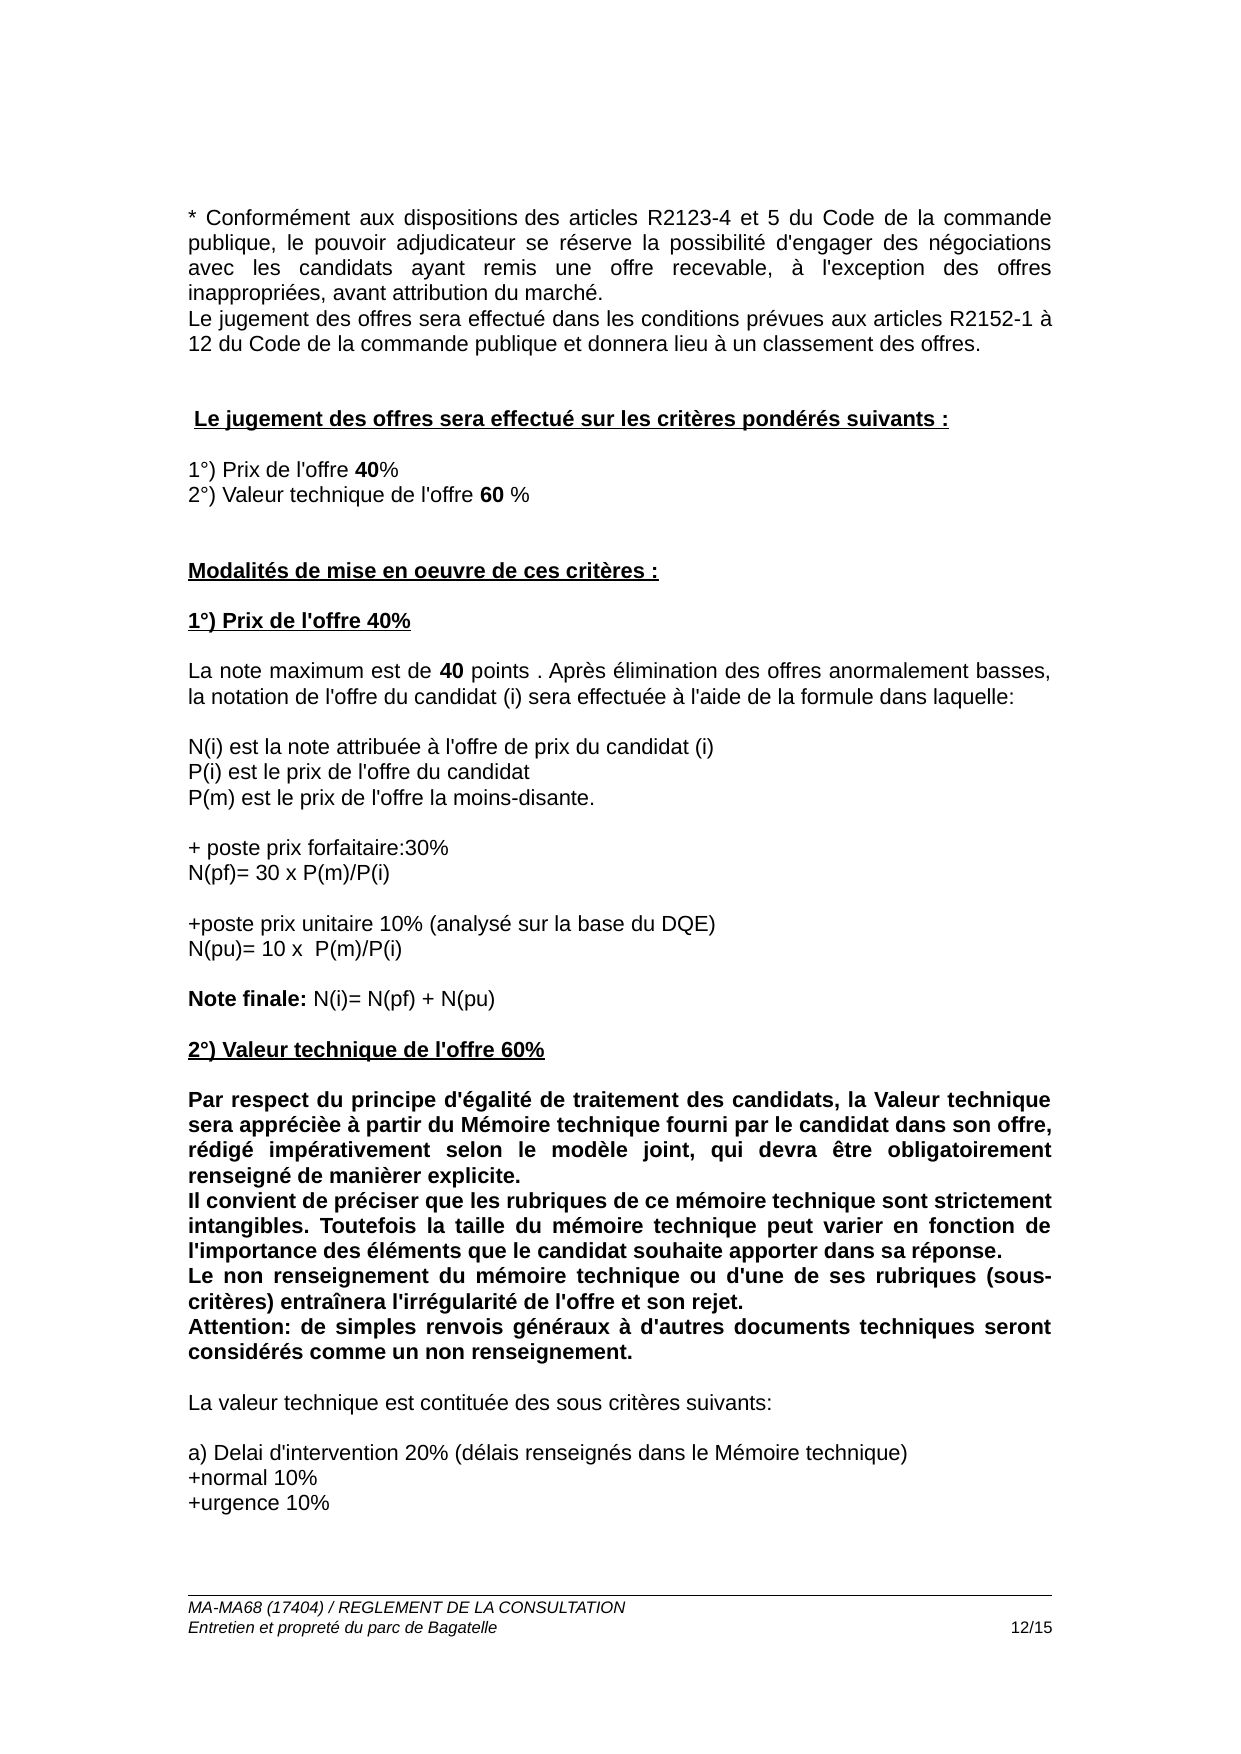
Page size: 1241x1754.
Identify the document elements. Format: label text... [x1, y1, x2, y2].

text Le jugement des offres sera effectué dans les conditions prévues aux articles R2152-1 à 12 du Code de la commande publique et donnera lieu à un classement des offres. [188, 305, 1052, 356]
text N(i) est la note attribuée à l'offre de prix du candidat (i) [188, 734, 1052, 759]
text + poste prix forfaitaire:30% [188, 835, 1052, 860]
text P(i) est le prix de l'offre du candidat [188, 759, 1052, 784]
text Le jugement des offres sera effectué sur les critères pondérés suivants : [188, 406, 1052, 431]
text Note finale: N(i)= N(pf) + N(pu) [188, 986, 1052, 1011]
text * Conformément aux dispositions des articles R2123-4 et 5 du Code de la commande publique, le pouvoir adjudicateur se réserve la possibilité d'engager des négociations avec les candidats ayant remis une offre recevable, à l'exception des offres inappropriées, avant attribution du marché. [188, 204, 1052, 305]
text Le non renseignement du mémoire technique ou d'une de ses rubriques (sous-critères) entraînera l'irrégularité de l'offre et son rejet. [188, 1263, 1052, 1314]
text +poste prix unitaire 10% (analysé sur la base du DQE) [188, 910, 1052, 936]
text Attention: de simples renvois généraux à d'autres documents techniques seront considérés comme un non renseignement. [188, 1314, 1052, 1364]
text La note maximum est de 40 points . Après élimination des offres anormalement basses, la notation de l'offre du candidat (i) sera effectuée à l'aide de la formule dans laquelle: [188, 658, 1052, 709]
text Il convient de préciser que les rubriques de ce mémoire technique sont strictement intangibles. Toutefois la taille du mémoire technique peut varier en fonction de l'importance des éléments que le candidat souhaite apporter dans sa réponse. [188, 1188, 1052, 1263]
text Modalités de mise en oeuvre de ces critères : [188, 557, 1052, 583]
text N(pu)= 10 x P(m)/P(i) [188, 936, 1052, 961]
text Par respect du principe d'égalité de traitement des candidats, la Valeur technique sera apprécièe à partir du Mémoire technique fourni par le candidat dans son offre, rédigé impérativement selon le modèle joint, qui devra être obligatoirement renseigné de manièrer explicite. [188, 1087, 1052, 1188]
text 2°) Valeur technique de l'offre 60% [188, 1036, 1052, 1062]
text +urgence 10% [188, 1490, 1052, 1515]
text a) Delai d'intervention 20% (délais renseignés dans le Mémoire technique) [188, 1440, 1052, 1465]
text 1°) Prix de l'offre 40% [188, 457, 1052, 482]
text P(m) est le prix de l'offre la moins-disante. [188, 784, 1052, 809]
text 1°) Prix de l'offre 40% [188, 608, 1052, 633]
text +normal 10% [188, 1465, 1052, 1490]
text N(pf)= 30 x P(m)/P(i) [188, 860, 1052, 885]
text La valeur technique est contituée des sous critères suivants: [188, 1389, 1052, 1414]
text 2°) Valeur technique de l'offre 60 % [188, 482, 1052, 507]
